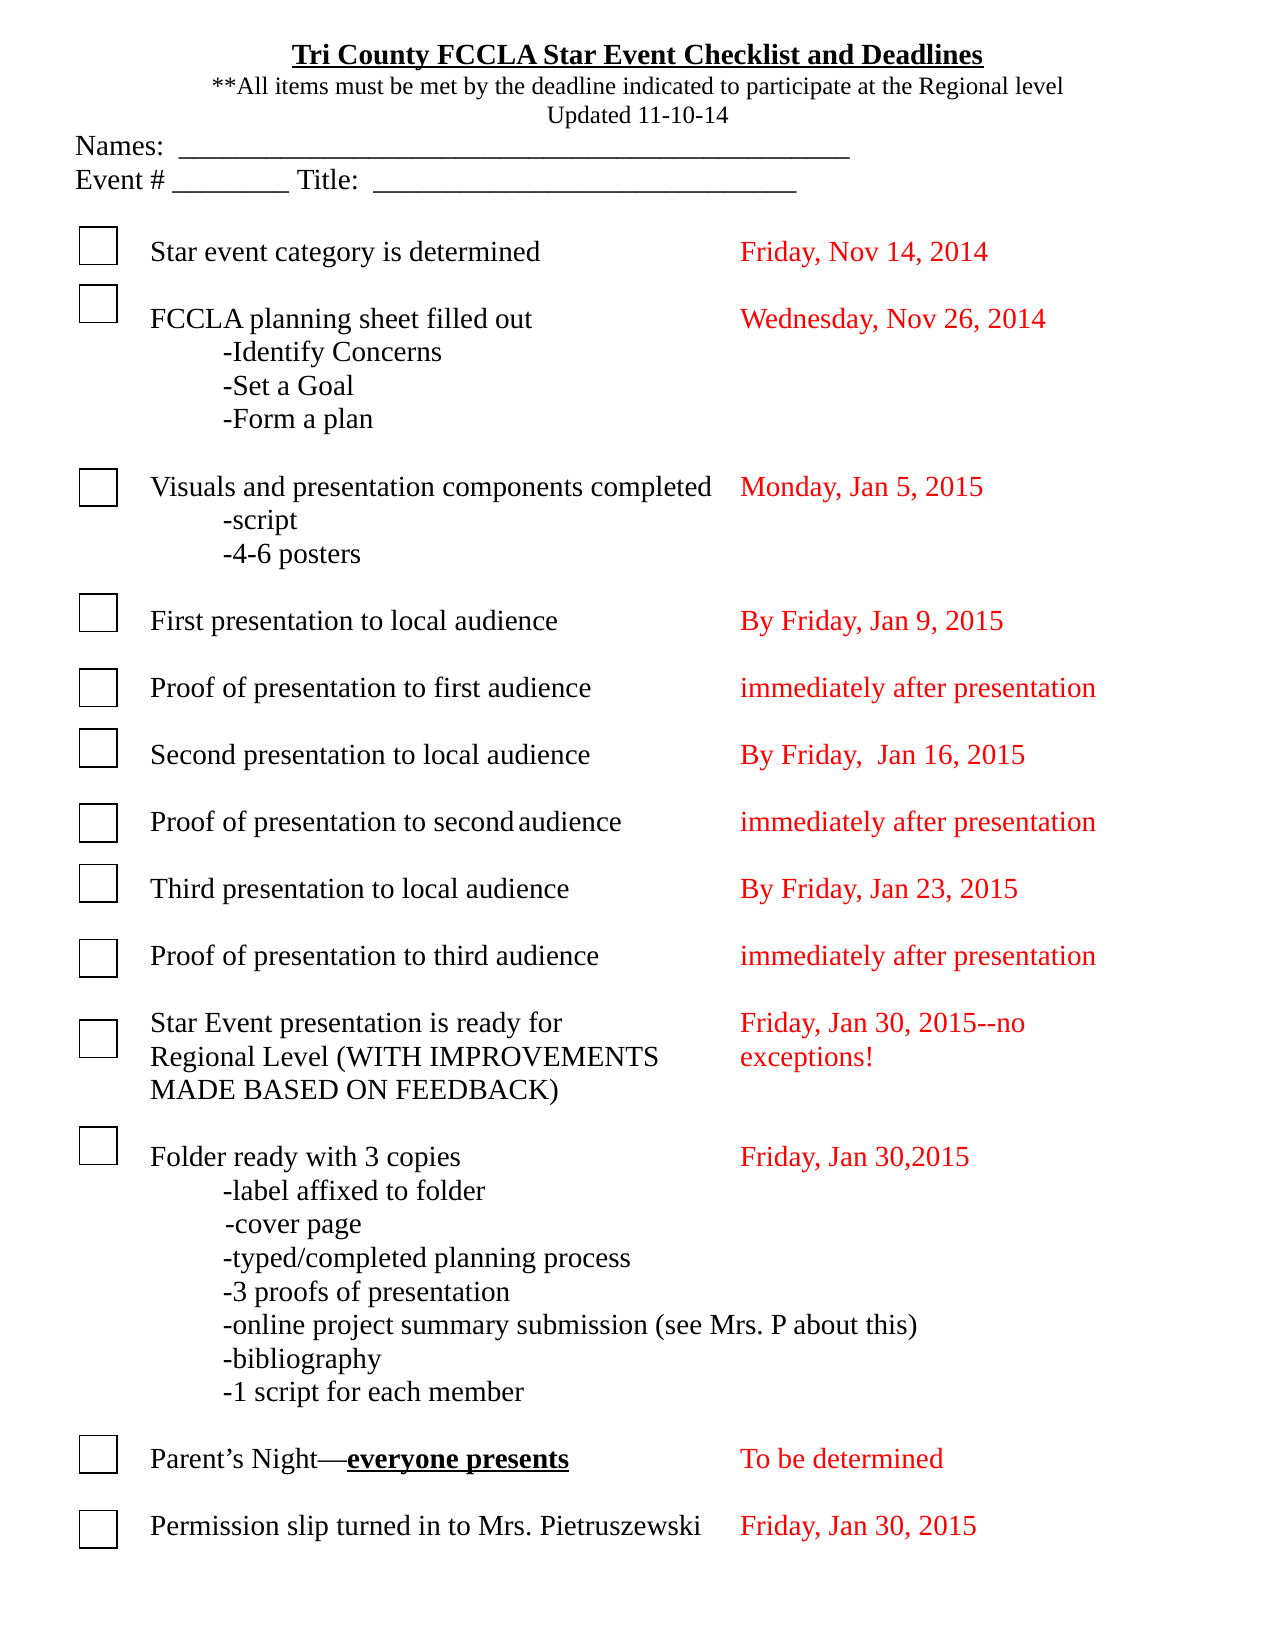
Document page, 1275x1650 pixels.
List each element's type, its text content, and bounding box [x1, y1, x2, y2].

text -online project summary submission (see Mrs. P about this) [75, 1307, 1200, 1341]
text **All items must be met by the deadline indicated to participate at the Regional level [75, 71, 1200, 100]
text Proof of presentation to third audience immediately after presentation [75, 938, 1245, 972]
text -typed/completed planning process [75, 1240, 1200, 1274]
text MADE BASED ON FEEDBACK) [75, 1072, 1200, 1106]
text Permission slip turned in to Mrs. Pietruszewski Friday, Jan 30, 2015 [75, 1508, 1200, 1542]
text -3 proofs of presentation [75, 1274, 1200, 1307]
text -Set a Goal [75, 368, 1200, 402]
text Visuals and presentation components completed Monday, Jan 5, 2015 [118, 469, 1200, 502]
text Names: ______________________________________________ [75, 128, 1200, 162]
text -4-6 posters [75, 536, 1200, 569]
text FCCLA planning sheet filled out Wednesday, Nov 26, 2014 [75, 301, 1200, 334]
text Star event category is determined Friday, Nov 14, 2014 [75, 234, 1200, 267]
text -cover page [150, 1207, 1200, 1240]
text -1 script for each member [75, 1374, 1200, 1408]
text First presentation to local audience By Friday, Jan 9, 2015 [75, 603, 1245, 636]
text Proof of presentation to first audience immediately after presentation [118, 670, 1245, 703]
text -bibliography [75, 1341, 1200, 1374]
text Parent’s Night—everyone presents To be determined [75, 1441, 1200, 1475]
text -label affixed to folder [75, 1173, 1200, 1207]
text Updated 11-10-14 [75, 100, 1200, 128]
text Tri County FCCLA Star Event Checklist and Deadlines [75, 37, 1200, 71]
text Regional Level (WITH IMPROVEMENTS exceptions! [75, 1039, 1200, 1072]
text Folder ready with 3 copies Friday, Jan 30,2015 [75, 1139, 1200, 1173]
text Star Event presentation is ready for Friday, Jan 30, 2015--no [75, 1005, 1200, 1039]
text Event # ________ Title: _____________________________ [75, 162, 1200, 196]
text -script [75, 502, 1200, 536]
text -Form a plan [75, 402, 1200, 435]
text -Identify Concerns [75, 334, 1200, 368]
text Proof of presentation to second audience immediately after presentation [118, 804, 1245, 838]
text Second presentation to local audience By Friday, Jan 16, 2015 [75, 737, 1245, 771]
text Third presentation to local audience By Friday, Jan 23, 2015 [75, 871, 1200, 905]
